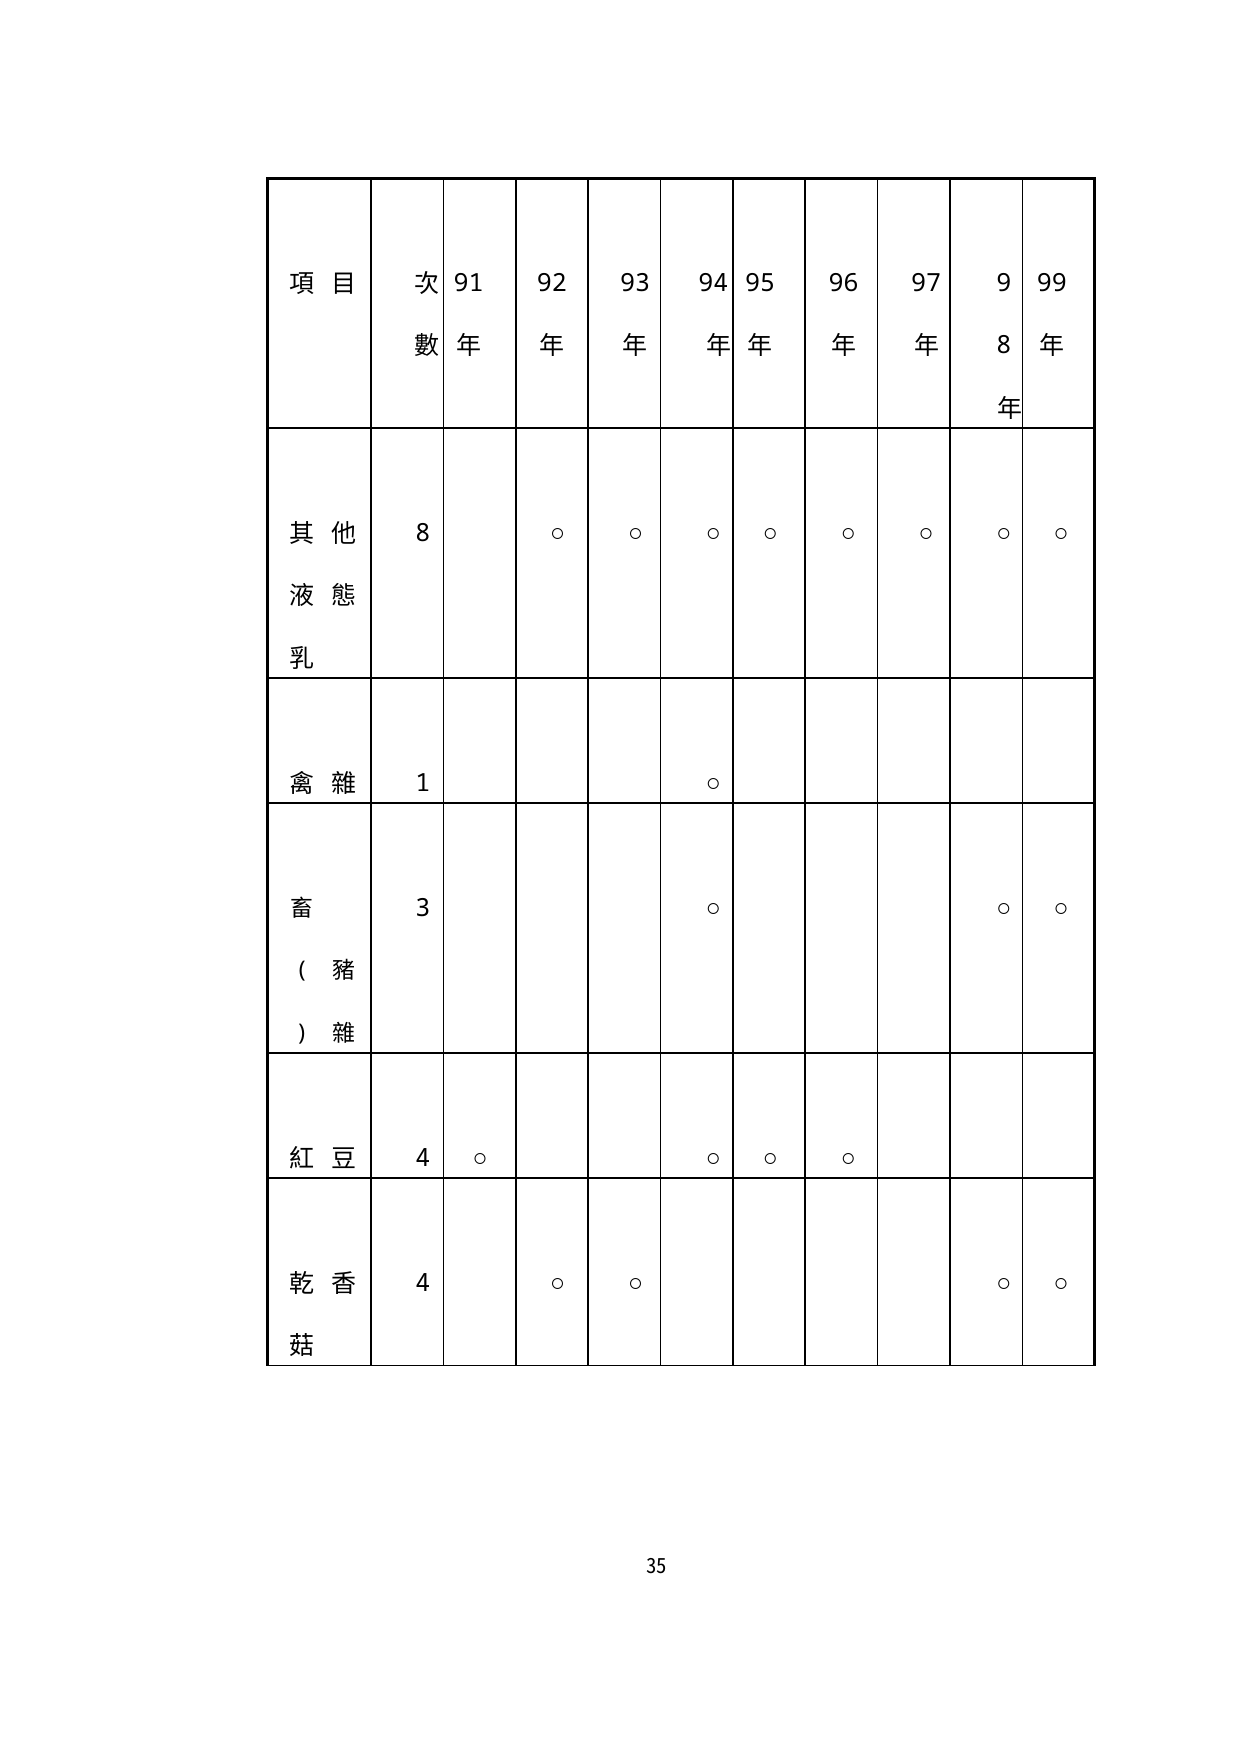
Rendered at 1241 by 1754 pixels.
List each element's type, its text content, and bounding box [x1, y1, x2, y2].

table_cell 8 [372, 429, 443, 677]
table_cell 紅豆 [269, 1054, 370, 1177]
table_cell [444, 1179, 515, 1365]
table_cell 其他液態乳 [269, 429, 370, 677]
table_header 96年 [806, 180, 877, 427]
table_cell ○ [806, 1054, 877, 1177]
table_header 94年 [661, 180, 732, 427]
table_header 91年 [444, 180, 515, 427]
table_cell [1023, 679, 1093, 802]
table_cell [806, 804, 877, 1052]
table_cell ○ [1023, 1179, 1093, 1365]
table_cell [444, 429, 515, 677]
table_cell [517, 1054, 587, 1177]
table_header 92年 [517, 180, 587, 427]
table_header 97年 [878, 180, 949, 427]
table_cell [589, 804, 660, 1052]
table_cell [806, 679, 877, 802]
table_cell [878, 679, 949, 802]
table_header 98年 [951, 180, 1022, 427]
table_cell ○ [806, 429, 877, 677]
table_header 項目 [269, 180, 370, 427]
table_cell [806, 1179, 877, 1365]
table_cell ○ [661, 679, 732, 802]
table_cell [734, 679, 804, 802]
table_cell [589, 1054, 660, 1177]
table_header 99年 [1023, 180, 1093, 427]
table_cell ○ [661, 804, 732, 1052]
table_cell [517, 679, 587, 802]
table_cell [444, 679, 515, 802]
table_cell ○ [589, 1179, 660, 1365]
table_cell ○ [734, 1054, 804, 1177]
table_cell [444, 804, 515, 1052]
table_header 次數 [372, 180, 443, 427]
table_cell [951, 679, 1022, 802]
table_cell 1 [372, 679, 443, 802]
table_cell [517, 804, 587, 1052]
table_cell 4 [372, 1179, 443, 1365]
table_cell ○ [589, 429, 660, 677]
table_cell ○ [951, 804, 1022, 1052]
table_cell [878, 1179, 949, 1365]
table_cell [1023, 1054, 1093, 1177]
table_cell [734, 804, 804, 1052]
table_cell ○ [951, 1179, 1022, 1365]
table_cell ○ [1023, 804, 1093, 1052]
table_cell 畜(豬)雜 [269, 804, 370, 1052]
table_header 93年 [589, 180, 660, 427]
table_cell ○ [517, 429, 587, 677]
table_cell 4 [372, 1054, 443, 1177]
table_cell [951, 1054, 1022, 1177]
table_cell ○ [661, 429, 732, 677]
table_cell [589, 679, 660, 802]
table_cell ○ [661, 1054, 732, 1177]
table_cell ○ [517, 1179, 587, 1365]
table_cell [878, 1054, 949, 1177]
table_cell ○ [444, 1054, 515, 1177]
table_cell ○ [951, 429, 1022, 677]
table_cell [734, 1179, 804, 1365]
table_cell 禽雜 [269, 679, 370, 802]
table_cell 3 [372, 804, 443, 1052]
table_cell [661, 1179, 732, 1365]
table_cell [878, 804, 949, 1052]
table_header 95年 [734, 180, 804, 427]
table_cell ○ [1023, 429, 1093, 677]
table_cell ○ [878, 429, 949, 677]
table_cell ○ [734, 429, 804, 677]
table_cell 乾香菇 [269, 1179, 370, 1365]
